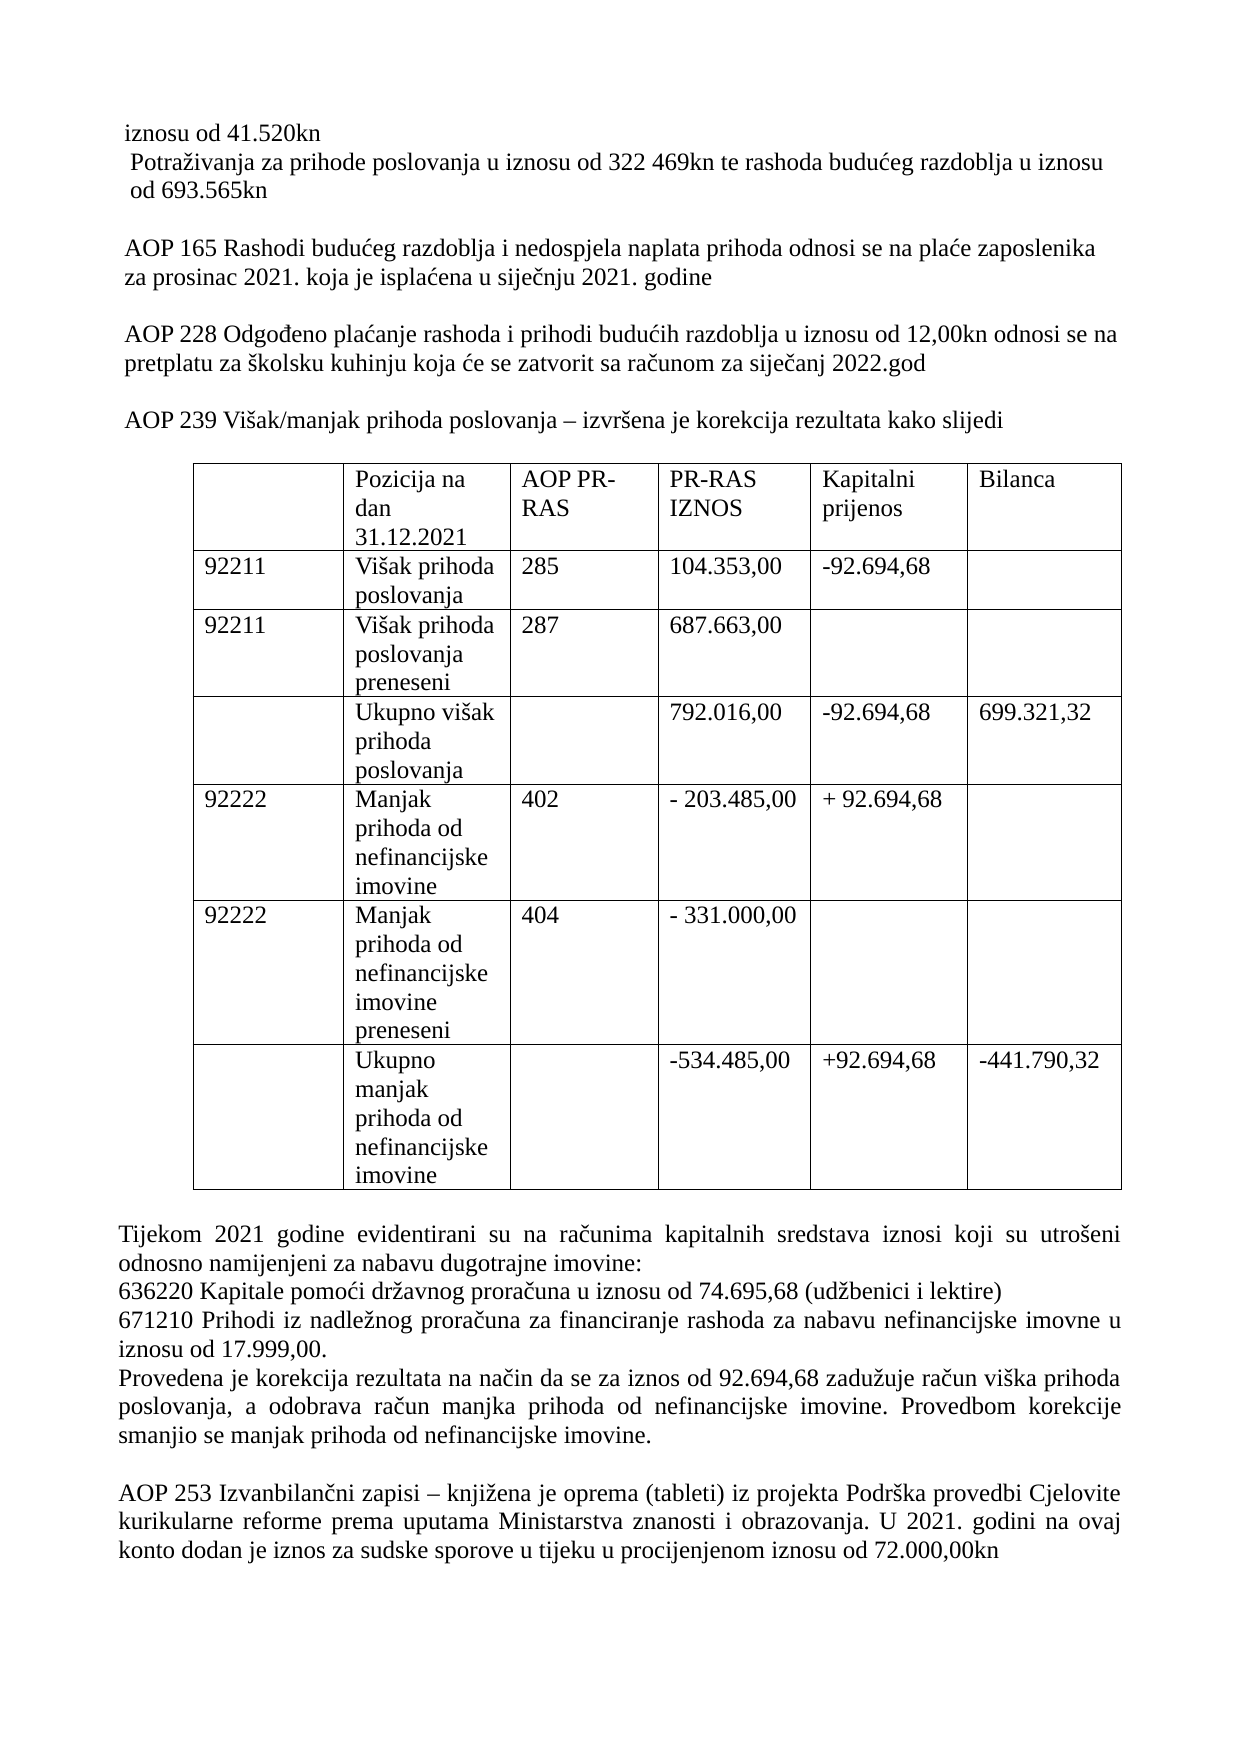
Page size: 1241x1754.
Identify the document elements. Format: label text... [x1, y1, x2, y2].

table_cell 792.016,00 [659, 697, 810, 783]
table_cell 287 [511, 610, 658, 696]
table_header Bilanca [968, 464, 1121, 550]
table_cell 92211 [194, 610, 343, 696]
table_cell [511, 1045, 658, 1189]
text Potraživanja za prihode poslovanja u iznosu od 322 469kn te rashoda budućeg razdoblja u iznosu od 693.565kn [130, 147, 1122, 204]
table_cell [511, 697, 658, 783]
table_header Pozicija na dan 31.12.2021 [344, 464, 510, 550]
table_cell 104.353,00 [659, 551, 810, 609]
list AOP 228 Odgođeno plaćanje rashoda i prihodi budućih razdoblja u iznosu od 12,00kn odnosi se na pretplatu za školsku kuhinju koja će se zatvorit sa računom za siječanj 2022.god [124, 319, 1122, 377]
table_cell [811, 610, 967, 696]
text Provedena je korekcija rezultata na način da se za iznos od 92.694,68 zadužuje račun viška prihoda poslovanja, a odobrava račun manjka prihoda od nefinancijske imovine. Provedbom korekcije smanjio se manjak prihoda od nefinancijske imovine. [118, 1363, 1122, 1449]
text 671210 Prihodi iz nadležnog proračuna za financiranje rashoda za nabavu nefinancijske imovne u iznosu od 17.999,00. [118, 1305, 1122, 1363]
table_cell 402 [511, 785, 658, 899]
table_cell [194, 697, 343, 783]
table_cell Manjak prihoda od nefinancijske imovine preneseni [344, 901, 510, 1044]
table_cell [968, 785, 1121, 899]
table_cell 687.663,00 [659, 610, 810, 696]
table_cell -534.485,00 [659, 1045, 810, 1189]
text AOP 253 Izvanbilančni zapisi – knjižena je oprema (tableti) iz projekta Podrška provedbi Cjelovite kurikularne reforme prema uputama Ministarstva znanosti i obrazovanja. U 2021. godini na ovaj konto dodan je iznos za sudske sporove u tijeku u procijenjenom iznosu od 72.000,00kn [118, 1478, 1122, 1564]
table_header AOP PR-RAS [511, 464, 658, 550]
table_cell [194, 1045, 343, 1189]
text 636220 Kapitale pomoći državnog proračuna u iznosu od 74.695,68 (udžbenici i lektire) [118, 1276, 1122, 1305]
table_header [194, 464, 343, 550]
table_cell -92.694,68 [811, 697, 967, 783]
text Tijekom 2021 godine evidentirani su na računima kapitalnih sredstava iznosi koji su utrošeni odnosno namijenjeni za nabavu dugotrajne imovine: [118, 1219, 1122, 1276]
table_header Kapitalni prijenos [811, 464, 967, 550]
table_cell Manjak prihoda od nefinancijske imovine [344, 785, 510, 899]
table_cell 92211 [194, 551, 343, 609]
table_cell Višak prihoda poslovanja [344, 551, 510, 609]
table_cell 699.321,32 [968, 697, 1121, 783]
table_cell Ukupno višak prihoda poslovanja [344, 697, 510, 783]
list AOP 165 Rashodi budućeg razdoblja i nedospjela naplata prihoda odnosi se na plaće zaposlenika za prosinac 2021. koja je isplaćena u siječnju 2021. godine [118, 233, 1122, 291]
list AOP 239 Višak/manjak prihoda poslovanja – izvršena je korekcija rezultata kako slijedi [124, 406, 1122, 434]
table_cell 404 [511, 901, 658, 1044]
table_cell 92222 [194, 785, 343, 899]
table_cell [968, 551, 1121, 609]
table_cell [811, 901, 967, 1044]
table_cell Ukupno manjak prihoda od nefinancijske imovine [344, 1045, 510, 1189]
table_cell - 331.000,00 [659, 901, 810, 1044]
table_cell 285 [511, 551, 658, 609]
table_cell +92.694,68 [811, 1045, 967, 1189]
table_cell [968, 901, 1121, 1044]
table_cell - 203.485,00 [659, 785, 810, 899]
table_cell -441.790,32 [968, 1045, 1121, 1189]
text iznosu od 41.520kn [124, 118, 1122, 147]
table_cell -92.694,68 [811, 551, 967, 609]
table_header PR-RAS IZNOS [659, 464, 810, 550]
table_cell + 92.694,68 [811, 785, 967, 899]
table_cell [968, 610, 1121, 696]
table_cell Višak prihoda poslovanja preneseni [344, 610, 510, 696]
table_cell 92222 [194, 901, 343, 1044]
